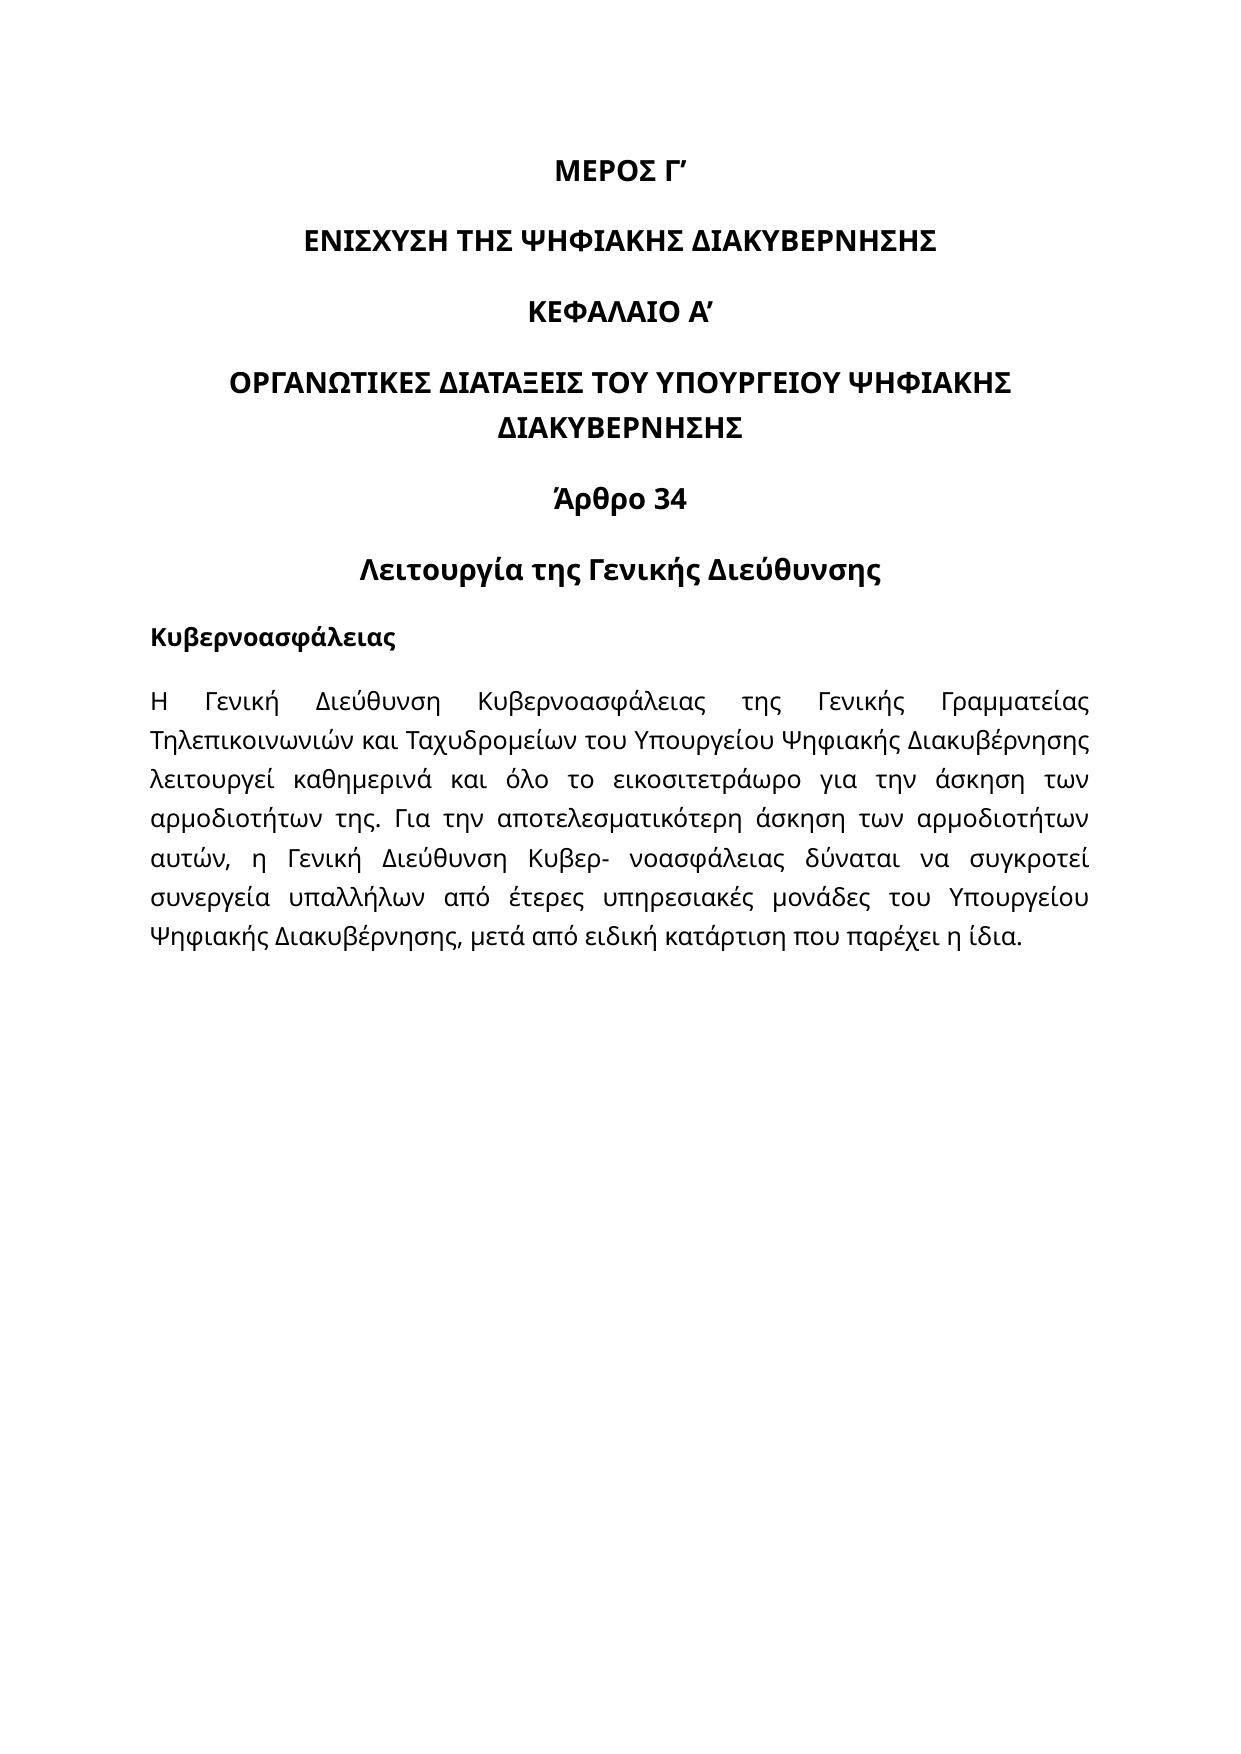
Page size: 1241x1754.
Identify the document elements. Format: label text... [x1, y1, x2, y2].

subtitle ΚΕΦΑΛΑΙΟ Α’ [150, 291, 1090, 331]
subtitle ΜΕΡΟΣ Γ’ [150, 150, 1090, 190]
subtitle ΕΝΙΣΧΥΣΗ ΤΗΣ ΨΗΦΙΑΚΗΣ ΔΙΑΚΥΒΕΡΝΗΣΗΣ [150, 221, 1090, 260]
subtitle Λειτουργία της Γενικής Διεύθυνσης [150, 549, 1090, 588]
text Η Γενική Διεύθυνση Κυβερνοασφάλειας της Γενικής Γραμματείας Τηλεπικοινωνιών και Ταχυδρομείων του Υπουργείου Ψηφιακής Διακυβέρνησης λειτουργεί καθημερινά και όλο το εικοσιτετράωρο για την άσκηση των αρμοδιοτήτων της. Για την αποτελεσματικότερη άσκηση των αρμοδιοτήτων αυτών, η Γενική Διεύθυνση Κυβερ- νοασφάλειας δύναται να συγκροτεί συνεργεία υπαλλήλων από έτερες υπηρεσιακές μονάδες του Υπουργείου Ψηφιακής Διακυβέρνησης, μετά από ειδική κατάρτιση που παρέχει η ίδια. [150, 683, 1090, 953]
subtitle ΟΡΓΑΝΩΤΙΚΕΣ ΔΙΑΤΑΞΕΙΣ ΤΟΥ ΥΠΟΥΡΓΕΙΟΥ ΨΗΦΙΑΚΗΣ ΔΙΑΚΥΒΕΡΝΗΣΗΣ [150, 362, 1090, 447]
text Κυβερνοασφάλειας [150, 619, 1090, 653]
subtitle Άρθρο 34 [150, 478, 1090, 518]
